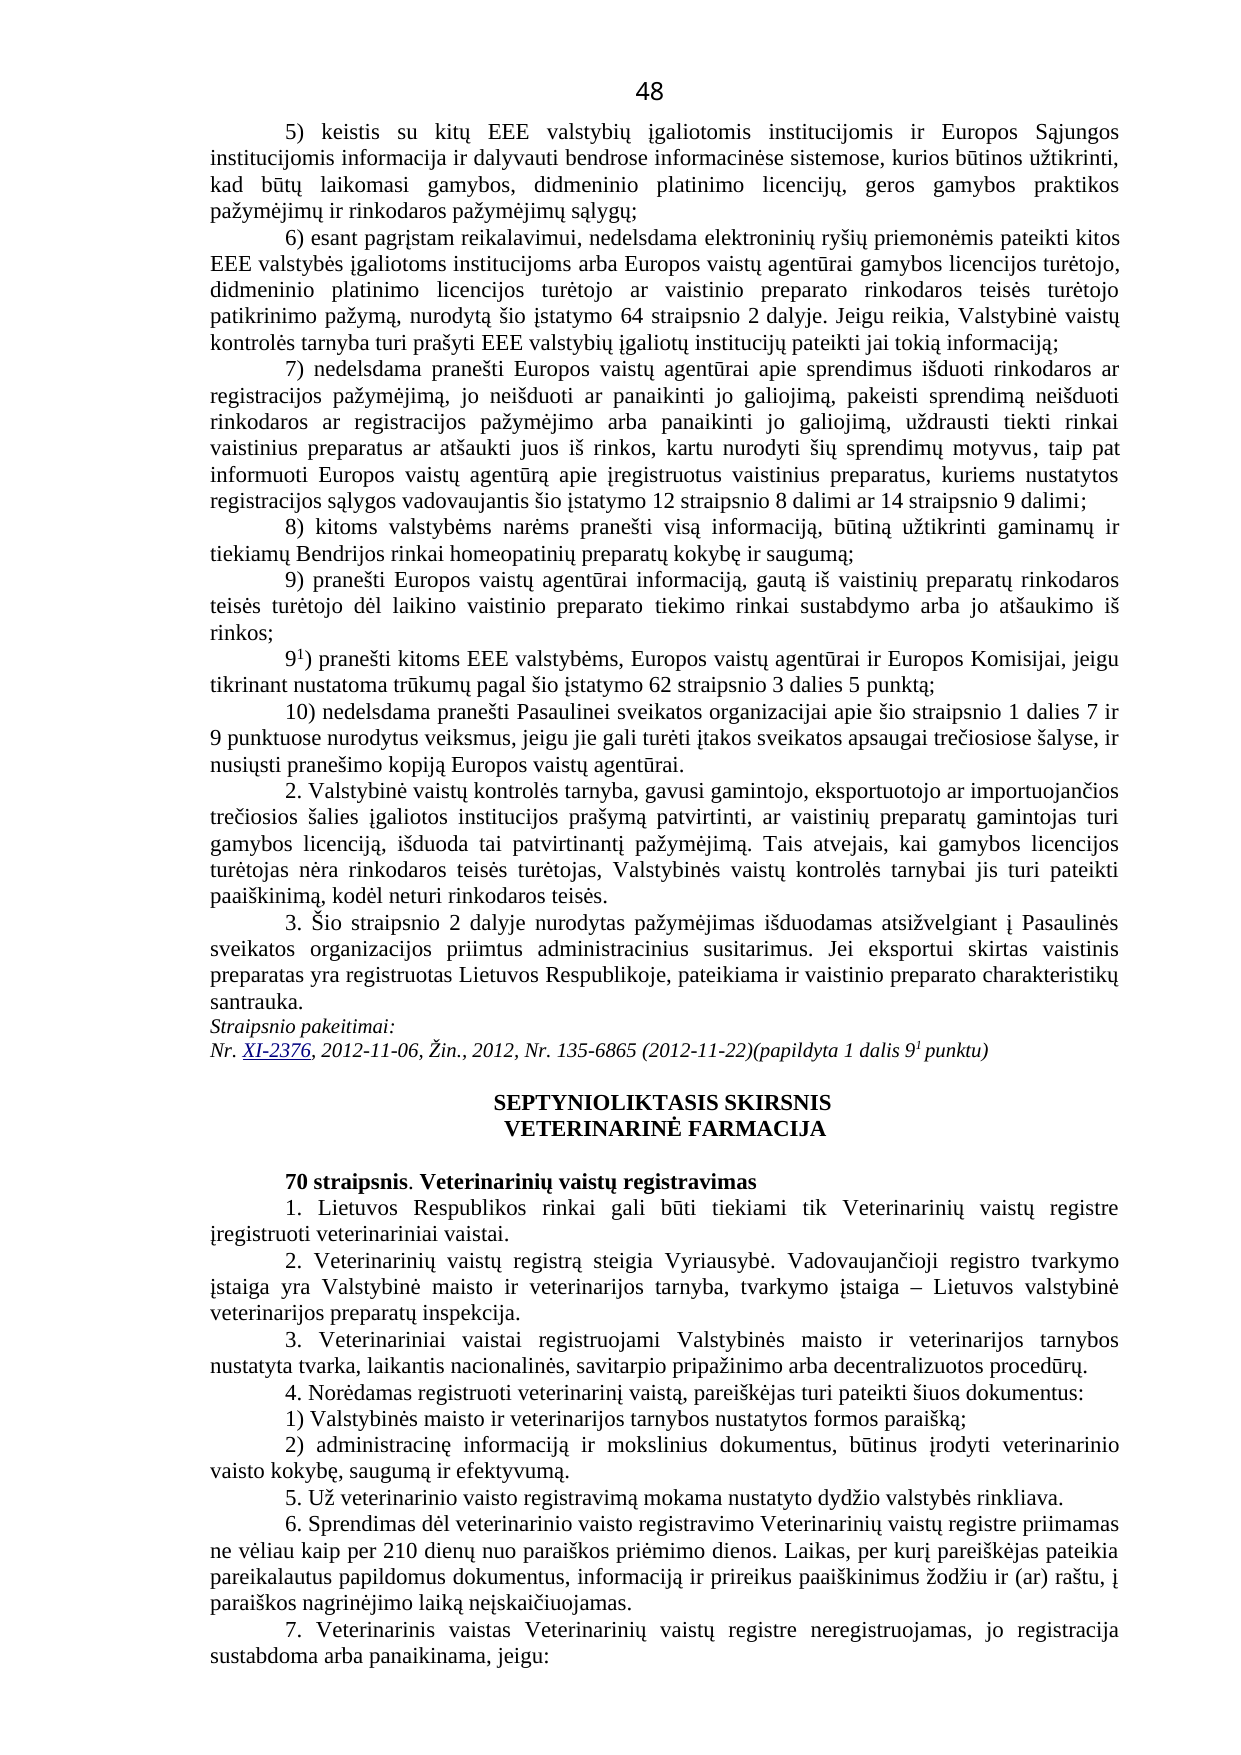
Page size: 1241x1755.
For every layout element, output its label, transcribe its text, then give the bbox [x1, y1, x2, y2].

text 2. Veterinarinių vaistų registrą steigia Vyriausybė. Vadovaujančioji registro tvarkymo įstaiga yra Valstybinė maisto ir veterinarijos tarnyba, tvarkymo įstaiga – Lietuvos valstybinė veterinarijos preparatų inspekcija. [210, 1247, 1120, 1326]
text 1. Lietuvos Respublikos rinkai gali būti tiekiami tik Veterinarinių vaistų registre įregistruoti veterinariniai vaistai. [210, 1194, 1120, 1247]
text 2. Valstybinė vaistų kontrolės tarnyba, gavusi gamintojo, eksportuotojo ar importuojančios trečiosios šalies įgaliotos institucijos prašymą patvirtinti, ar vaistinių preparatų gamintojas turi gamybos licenciją, išduoda tai patvirtinantį pažymėjimą. Tais atvejais, kai gamybos licencijos turėtojas nėra rinkodaros teisės turėtojas, Valstybinės vaistų kontrolės tarnybai jis turi pateikti paaiškinimą, kodėl neturi rinkodaros teisės. [210, 777, 1120, 909]
text 1) Valstybinės maisto ir veterinarijos tarnybos nustatytos formos paraišką; [210, 1405, 1120, 1431]
text Straipsnio pakeitimai: [210, 1014, 1120, 1038]
text 4. Norėdamas registruoti veterinarinį vaistą, pareiškėjas turi pateikti šiuos dokumentus: [210, 1378, 1120, 1405]
text 3. Veterinariniai vaistai registruojami Valstybinės maisto ir veterinarijos tarnybos nustatyta tvarka, laikantis nacionalinės, savitarpio pripažinimo arba decentralizuotos procedūrų. [210, 1326, 1120, 1378]
text 2) administracinę informaciją ir mokslinius dokumentus, būtinus įrodyti veterinarinio vaisto kokybę, saugumą ir efektyvumą. [210, 1431, 1120, 1484]
text 5. Už veterinarinio vaisto registravimą mokama nustatyto dydžio valstybės rinkliava. [210, 1484, 1120, 1510]
text VETERINARINĖ FarmaciJA [210, 1115, 1120, 1141]
text 7) nedelsdama pranešti Europos vaistų agentūrai apie sprendimus išduoti rinkodaros ar registracijos pažymėjimą, jo neišduoti ar panaikinti jo galiojimą, pakeisti sprendimą neišduoti rinkodaros ar registracijos pažymėjimo arba panaikinti jo galiojimą, uždrausti tiekti rinkai vaistinius preparatus ar atšaukti juos iš rinkos, kartu nurodyti šių sprendimų motyvus, taip pat informuoti Europos vaistų agentūrą apie įregistruotus vaistinius preparatus, kuriems nustatytos registracijos sąlygos vadovaujantis šio įstatymo 12 straipsnio 8 dalimi ar 14 straipsnio 9 dalimi; [210, 355, 1120, 513]
text 6. Sprendimas dėl veterinarinio vaisto registravimo Veterinarinių vaistų registre priimamas ne vėliau kaip per 210 dienų nuo paraiškos priėmimo dienos. Laikas, per kurį pareiškėjas pateikia pareikalautus papildomus dokumentus, informaciją ir prireikus paaiškinimus žodžiu ir (ar) raštu, į paraiškos nagrinėjimo laiką neįskaičiuojamas. [210, 1510, 1120, 1616]
text Nr. XI-2376, 2012-11-06, Žin., 2012, Nr. 135-6865 (2012-11-22)(papildyta 1 dalis 91 punktu) [210, 1038, 1120, 1062]
text 91) pranešti kitoms EEE valstybėms, Europos vaistų agentūrai ir Europos Komisijai, jeigu tikrinant nustatoma trūkumų pagal šio įstatymo 62 straipsnio 3 dalies 5 punktą; [210, 645, 1120, 698]
text 7. Veterinarinis vaistas Veterinarinių vaistų registre neregistruojamas, jo registracija sustabdoma arba panaikinama, jeigu: [210, 1616, 1120, 1668]
text 10) nedelsdama pranešti Pasaulinei sveikatos organizacijai apie šio straipsnio 1 dalies 7 ir 9 punktuose nurodytus veiksmus, jeigu jie gali turėti įtakos sveikatos apsaugai trečiosiose šalyse, ir nusiųsti pranešimo kopiją Europos vaistų agentūrai. [210, 698, 1120, 777]
text 8) kitoms valstybėms narėms pranešti visą informaciją, būtiną užtikrinti gaminamų ir tiekiamų Bendrijos rinkai homeopatinių preparatų kokybę ir saugumą; [210, 513, 1120, 566]
text 5) keistis su kitų EEE valstybių įgaliotomis institucijomis ir Europos Sąjungos institucijomis informacija ir dalyvauti bendrose informacinėse sistemose, kurios būtinos užtikrinti, kad būtų laikomasi gamybos, didmeninio platinimo licencijų, geros gamybos praktikos pažymėjimų ir rinkodaros pažymėjimų sąlygų; [210, 118, 1120, 223]
text 3. Šio straipsnio 2 dalyje nurodytas pažymėjimas išduodamas atsižvelgiant į Pasaulinės sveikatos organizacijos priimtus administracinius susitarimus. Jei eksportui skirtas vaistinis preparatas yra registruotas Lietuvos Respublikoje, pateikiama ir vaistinio preparato charakteristikų santrauka. [210, 909, 1120, 1014]
text 9) pranešti Europos vaistų agentūrai informaciją, gautą iš vaistinių preparatų rinkodaros teisės turėtojo dėl laikino vaistinio preparato tiekimo rinkai sustabdymo arba jo atšaukimo iš rinkos; [210, 566, 1120, 645]
text SEPTYNIOLIKTASIS skIRSNIS [210, 1089, 1120, 1115]
text 70 straipsnis. Veterinarinių vaistų registravimas [210, 1168, 1120, 1194]
text 6) esant pagrįstam reikalavimui, nedelsdama elektroninių ryšių priemonėmis pateikti kitos EEE valstybės įgaliotoms institucijoms arba Europos vaistų agentūrai gamybos licencijos turėtojo, didmeninio platinimo licencijos turėtojo ar vaistinio preparato rinkodaros teisės turėtojo patikrinimo pažymą, nurodytą šio įstatymo 64 straipsnio 2 dalyje. Jeigu reikia, Valstybinė vaistų kontrolės tarnyba turi prašyti EEE valstybių įgaliotų institucijų pateikti jai tokią informaciją; [210, 223, 1120, 355]
